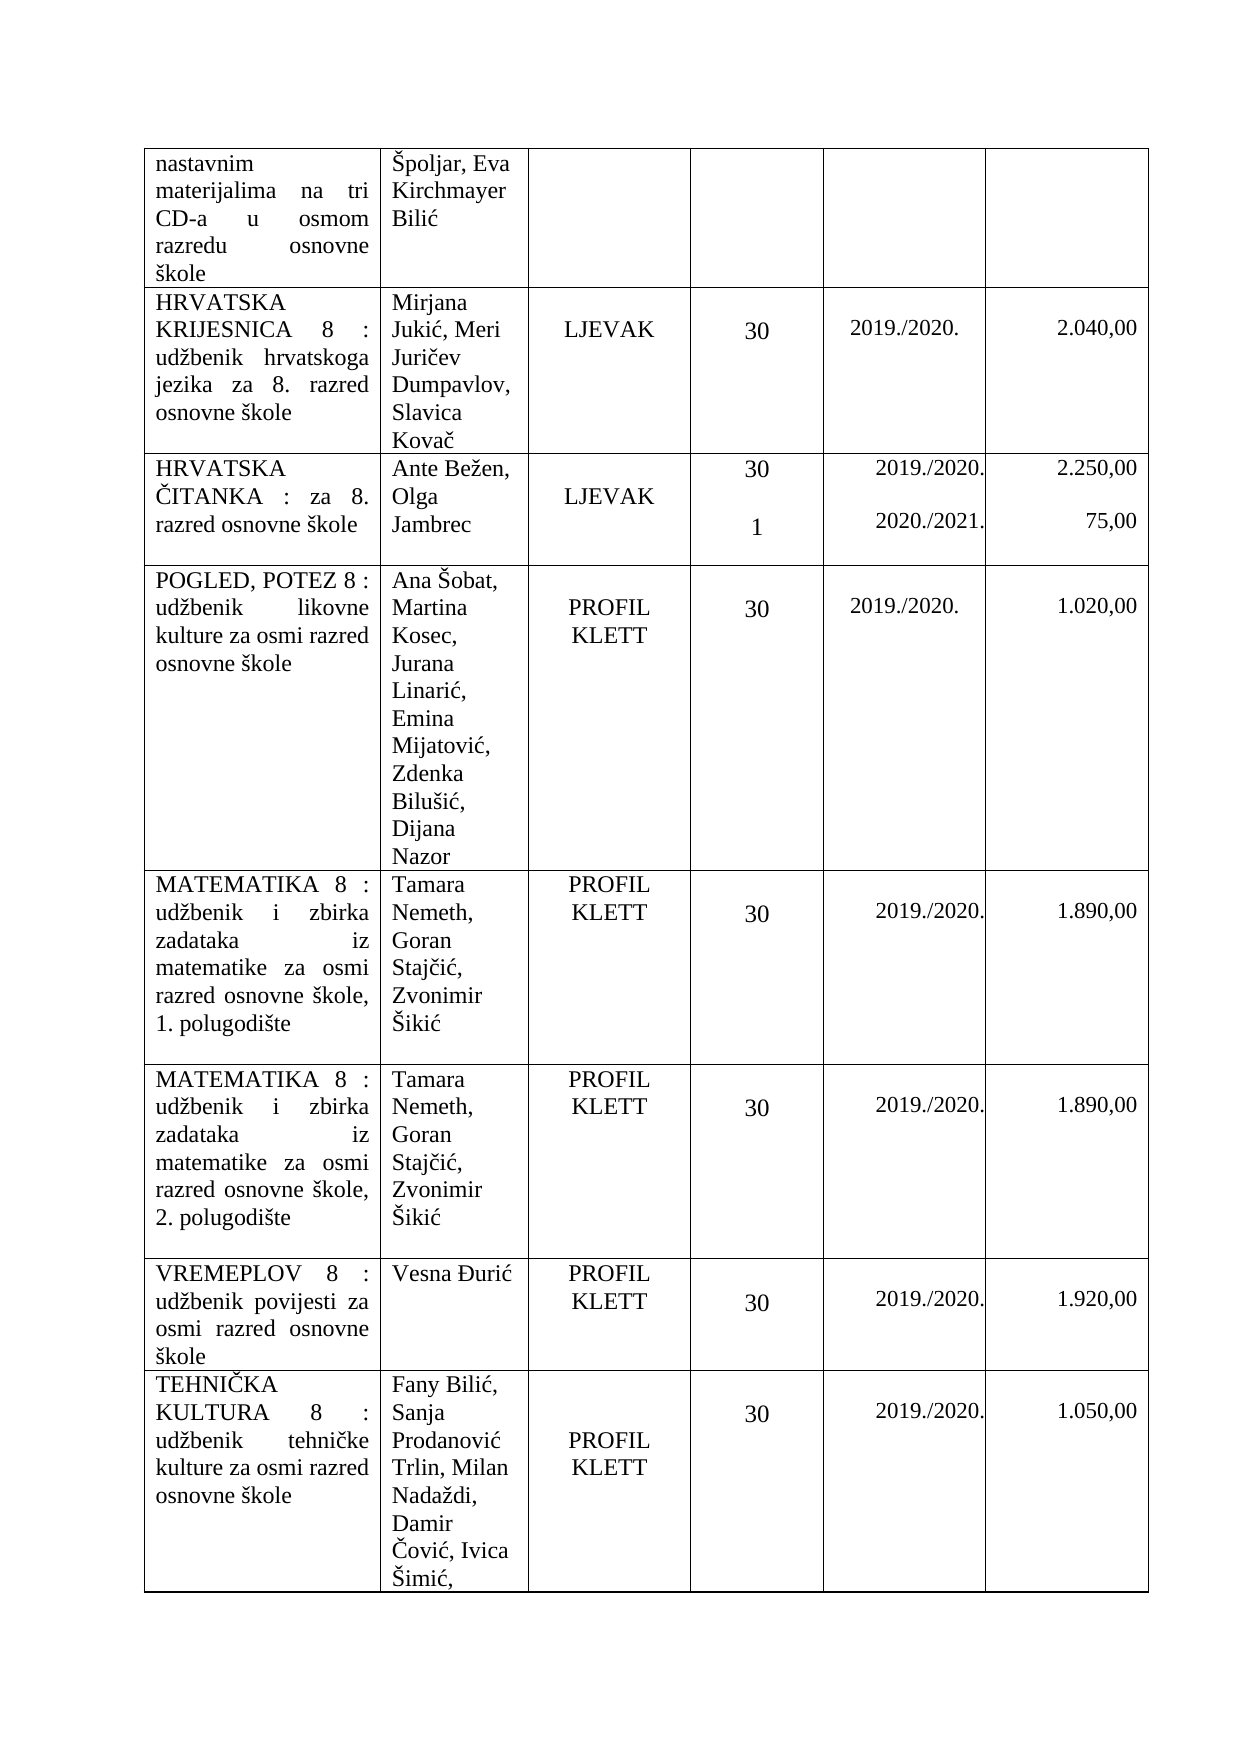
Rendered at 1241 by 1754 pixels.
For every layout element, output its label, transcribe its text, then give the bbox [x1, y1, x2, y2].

table_cell 30 [691, 288, 823, 453]
table_cell PROFIL KLETT [529, 871, 690, 1064]
table_cell 2019./2020. [824, 288, 985, 453]
table_cell 30 [691, 1371, 823, 1591]
table_cell 2019./2020. [824, 566, 985, 869]
table_cell [529, 149, 690, 287]
table_cell 30 [691, 566, 823, 869]
table_cell 2019./2020. [824, 1259, 985, 1369]
table_cell Fany Bilić, Sanja Prodanović Trlin, Milan Nadaždi, Damir Čović, Ivica Šimić, [381, 1371, 528, 1591]
table_cell 2.040,00 [986, 288, 1148, 453]
table_cell MATEMATIKA 8 : udžbenik i zbirka zadataka iz matematike za osmi razred osnovne škole, 2. polugodište [145, 1065, 380, 1258]
table_cell TEHNIČKA KULTURA 8 : udžbenik tehničke kulture za osmi razred osnovne škole [145, 1371, 380, 1591]
table_cell 30 [691, 871, 823, 1064]
table_cell [986, 149, 1148, 287]
table_cell PROFIL KLETT [529, 1259, 690, 1369]
table_cell 1.890,00 [986, 1065, 1148, 1258]
table_cell PROFIL KLETT [529, 1371, 690, 1591]
table_cell 1.050,00 [986, 1371, 1148, 1591]
table_cell [691, 149, 823, 287]
table_cell POGLED, POTEZ 8 : udžbenik likovne kulture za osmi razred osnovne škole [145, 566, 380, 869]
table_cell 30 1 [691, 454, 823, 565]
table_cell 2019./2020. [824, 871, 985, 1064]
table_cell LJEVAK [529, 288, 690, 453]
table_cell 1.890,00 [986, 871, 1148, 1064]
table_cell 2019./2020. [824, 1371, 985, 1591]
table_cell Špoljar, Eva Kirchmayer Bilić [381, 149, 528, 287]
table_cell Ana Šobat, Martina Kosec, Jurana Linarić, Emina Mijatović, Zdenka Bilušić, Dijana Nazor [381, 566, 528, 869]
table_cell 30 [691, 1065, 823, 1258]
table_cell Mirjana Jukić, Meri Juričev Dumpavlov, Slavica Kovač [381, 288, 528, 453]
table_cell 30 [691, 1259, 823, 1369]
table_cell Vesna Đurić [381, 1259, 528, 1369]
table_cell [824, 149, 985, 287]
table_cell HRVATSKA ČITANKA : za 8. razred osnovne škole [145, 454, 380, 565]
table_cell PROFIL KLETT [529, 566, 690, 869]
table_cell 2019./2020. [824, 1065, 985, 1258]
table_cell LJEVAK [529, 454, 690, 565]
table_cell Tamara Nemeth, Goran Stajčić, Zvonimir Šikić [381, 871, 528, 1064]
table_cell PROFIL KLETT [529, 1065, 690, 1258]
table_cell 2019./2020. 2020./2021. [824, 454, 985, 565]
table_cell 2.250,00 75,00 [986, 454, 1148, 565]
table_cell 1.920,00 [986, 1259, 1148, 1369]
table_cell HRVATSKA KRIJESNICA 8 : udžbenik hrvatskoga jezika za 8. razred osnovne škole [145, 288, 380, 453]
table_cell Ante Bežen, Olga Jambrec [381, 454, 528, 565]
table_cell Tamara Nemeth, Goran Stajčić, Zvonimir Šikić [381, 1065, 528, 1258]
table_cell nastavnim materijalima na tri CD-a u osmom razredu osnovne škole [145, 149, 380, 287]
table_cell 1.020,00 [986, 566, 1148, 869]
table_cell VREMEPLOV 8 : udžbenik povijesti za osmi razred osnovne škole [145, 1259, 380, 1369]
table_cell MATEMATIKA 8 : udžbenik i zbirka zadataka iz matematike za osmi razred osnovne škole, 1. polugodište [145, 871, 380, 1064]
